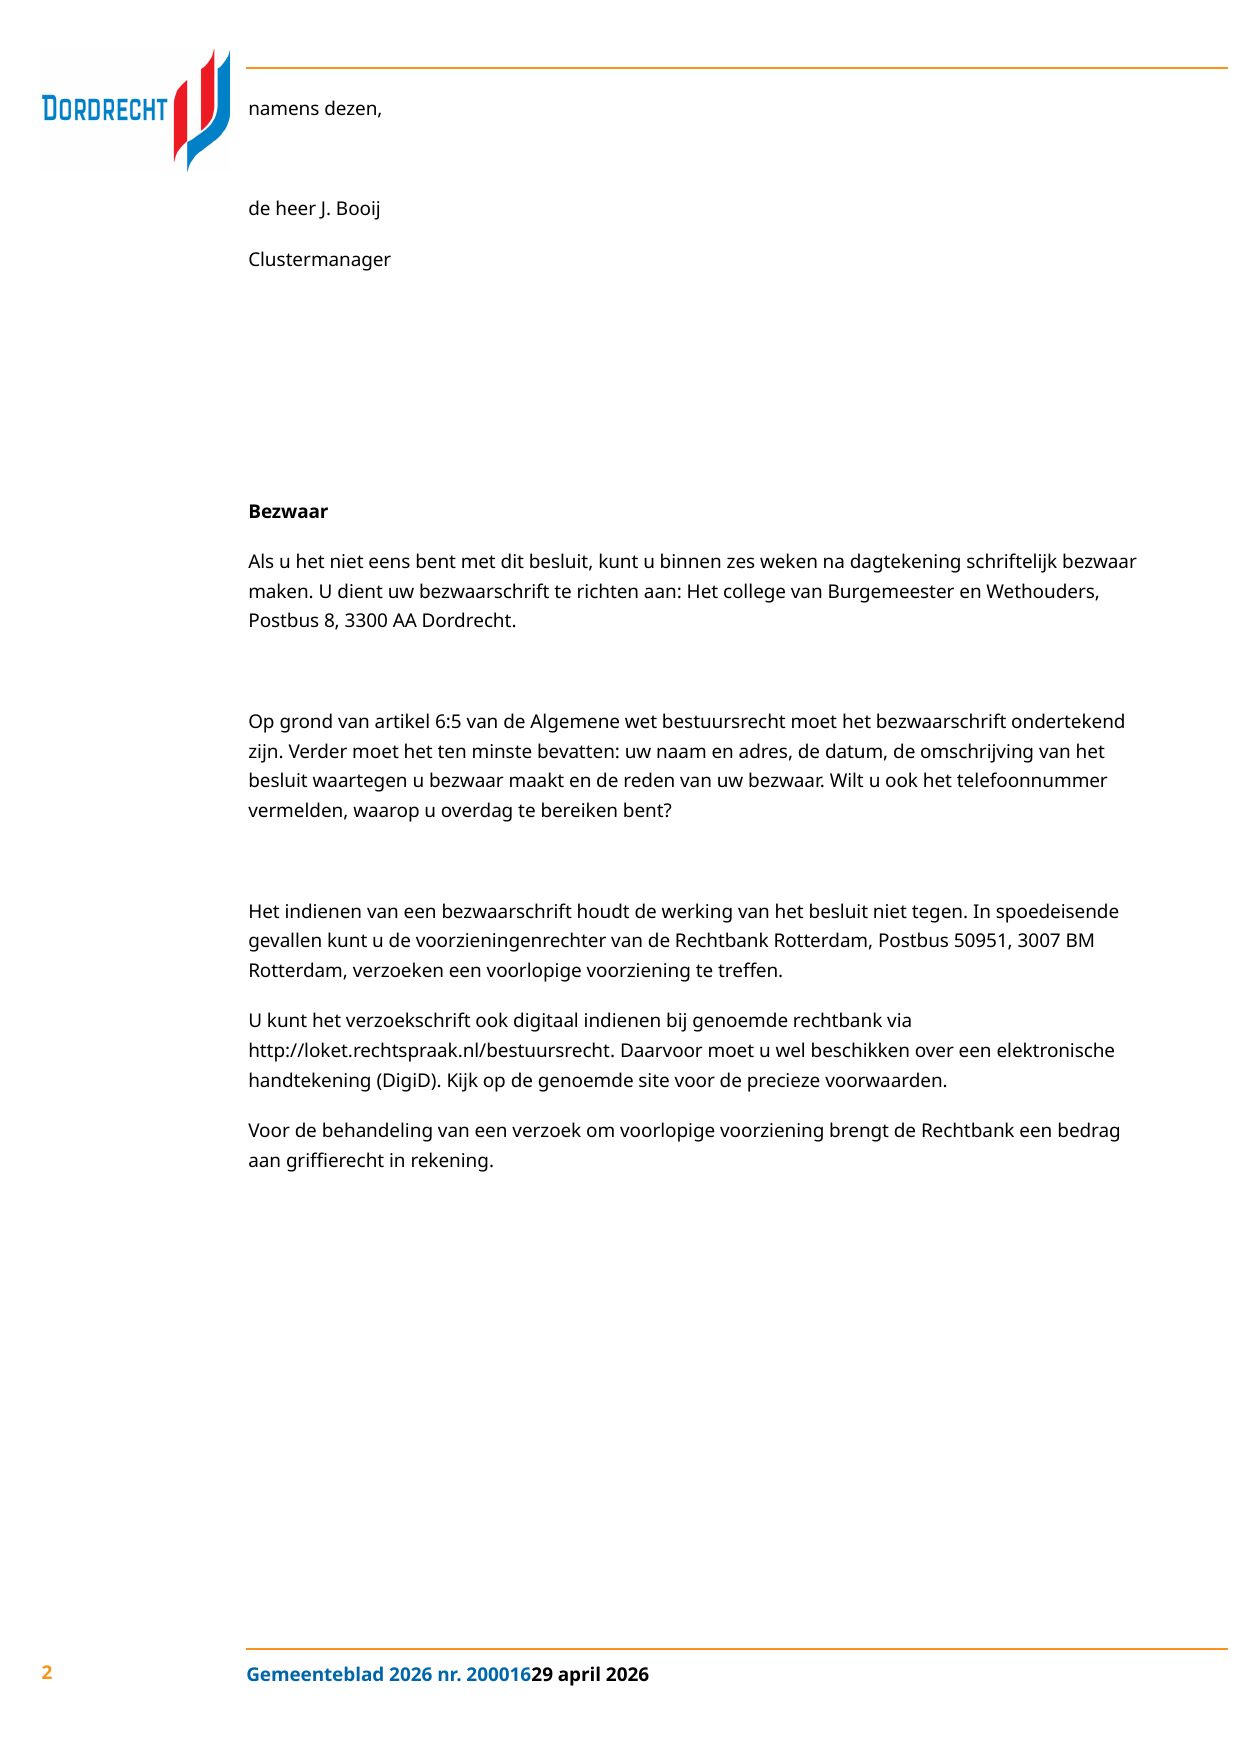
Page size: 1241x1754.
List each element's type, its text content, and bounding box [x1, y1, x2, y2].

text U kunt het verzoekschrift ook digitaal indienen bij genoemde rechtbank via http://loket.rechtspraak.nl/bestuursrecht. Daarvoor moet u wel beschikken over een elektronische handtekening (DigiD). Kijk op de genoemde site voor de precieze voorwaarden. [248, 1008, 1152, 1093]
picture [41, 47, 231, 172]
text Op grond van artikel 6:5 van de Algemene wet bestuursrecht moet het bezwaarschrift ondertekend zijn. Verder moet het ten minste bevatten: uw naam en adres, de datum, de omschrijving van het besluit waartegen u bezwaar maakt en de reden van uw bezwaar. Wilt u ook het telefoonnummer vermelden, waarop u overdag te bereiken bent? [248, 708, 1152, 823]
text Bezwaar [248, 498, 1152, 524]
text namens dezen, [248, 95, 1152, 121]
text Voor de behandeling van een verzoek om voorlopige voorziening brengt de Rechtbank een bedrag aan griffierecht in rekening. [248, 1117, 1152, 1173]
text Het indienen van een bezwaarschrift houdt de werking van het besluit niet tegen. In spoedeisende gevallen kunt u de voorzieningenrechter van de Rechtbank Rotterdam, Postbus 50951, 3007 BM Rotterdam, verzoeken een voorlopige voorziening te treffen. [248, 898, 1152, 983]
text Clustermanager [248, 246, 1152, 272]
text de heer J. Booij [248, 196, 1152, 221]
text Als u het niet eens bent met dit besluit, kunt u binnen zes weken na dagtekening schriftelijk bezwaar maken. U dient uw bezwaarschrift te richten aan: Het college van Burgemeester en Wethouders, Postbus 8, 3300 AA Dordrecht. [248, 548, 1152, 633]
